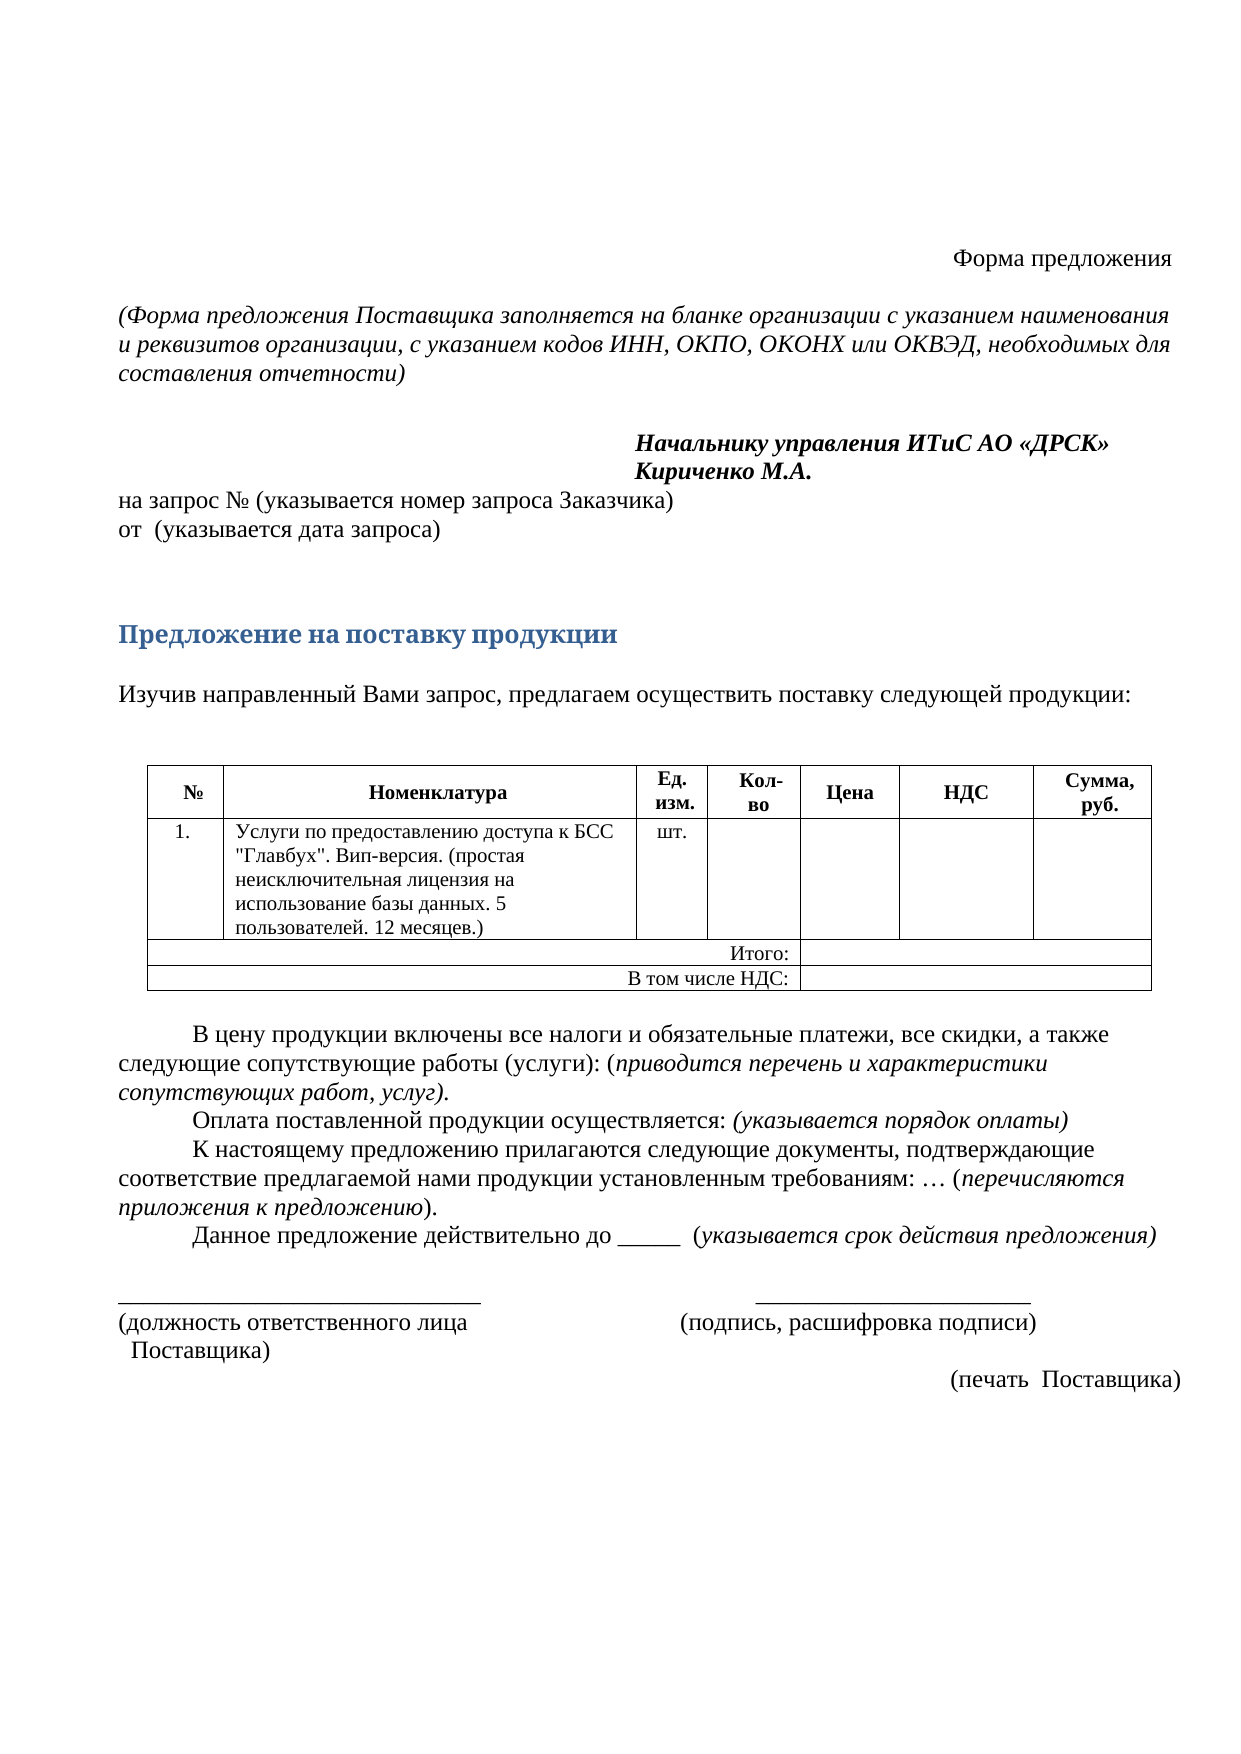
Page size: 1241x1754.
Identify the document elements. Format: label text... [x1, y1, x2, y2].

text (Форма предложения Поставщика заполняется на бланке организации с указанием наименования и реквизитов организации, с указанием кодов ИНН, ОКПО, ОКОНХ или ОКВЭД, необходимых для составления отчетности) [118, 300, 1181, 386]
text Поставщика) [118, 1336, 1181, 1364]
table_header Номенклатура [224, 766, 636, 818]
text Кириченко М.А. [118, 456, 1181, 485]
table_cell Услуги по предоставлению доступа к БСС "Главбух". Вип-версия. (простая неисключительная лицензия на использование базы данных. 5 пользователей. 12 месяцев.) [224, 819, 636, 939]
table_cell [1034, 819, 1151, 939]
text Форма предложения [118, 243, 1184, 300]
text (печать Поставщика) [118, 1364, 1181, 1393]
text К настоящему предложению прилагаются следующие документы, подтверждающие соответствие предлагаемой нами продукции установленным требованиям: … (перечисляются приложения к предложению). [118, 1134, 1181, 1221]
table_cell В том числе НДС: [148, 966, 800, 989]
text от (указывается дата запроса) [118, 514, 1181, 543]
table_header № [148, 766, 223, 818]
text Оплата поставленной продукции осуществляется: (указывается порядок оплаты) [118, 1106, 1181, 1134]
text Данное предложение действительно до _____ (указывается срок действия предложения) [118, 1221, 1181, 1249]
table_cell [801, 819, 899, 939]
text (должность ответственного лица (подпись, расшифровка подписи) [118, 1307, 1181, 1336]
text на запрос № (указывается номер запроса Заказчика) [118, 485, 1181, 514]
text В цену продукции включены все налоги и обязательные платежи, все скидки, а также следующие сопутствующие работы (услуги): (приводится перечень и характеристики сопутствующих работ, услуг). [118, 1019, 1181, 1106]
table_cell Итого: [148, 940, 800, 964]
table_header Кол-во [708, 766, 800, 818]
subtitle Предложение на поставку продукции [118, 621, 1181, 650]
text _____________________________ ______________________ [118, 1278, 1181, 1307]
table_header Сумма, руб. [1034, 766, 1151, 818]
table_cell 1. [148, 819, 223, 939]
text Изучив направленный Вами запрос, предлагаем осуществить поставку следующей продукции: [118, 679, 1181, 708]
table_header НДС [900, 766, 1033, 818]
table_cell [801, 966, 1151, 989]
text Начальнику управления ИТиС АО «ДРСК» [635, 428, 1181, 456]
table_header Ед. изм. [637, 766, 707, 818]
table_cell [900, 819, 1033, 939]
table_cell [708, 819, 800, 939]
table_cell шт. [637, 819, 707, 939]
table_header Цена [801, 766, 899, 818]
table_cell [801, 940, 1151, 964]
